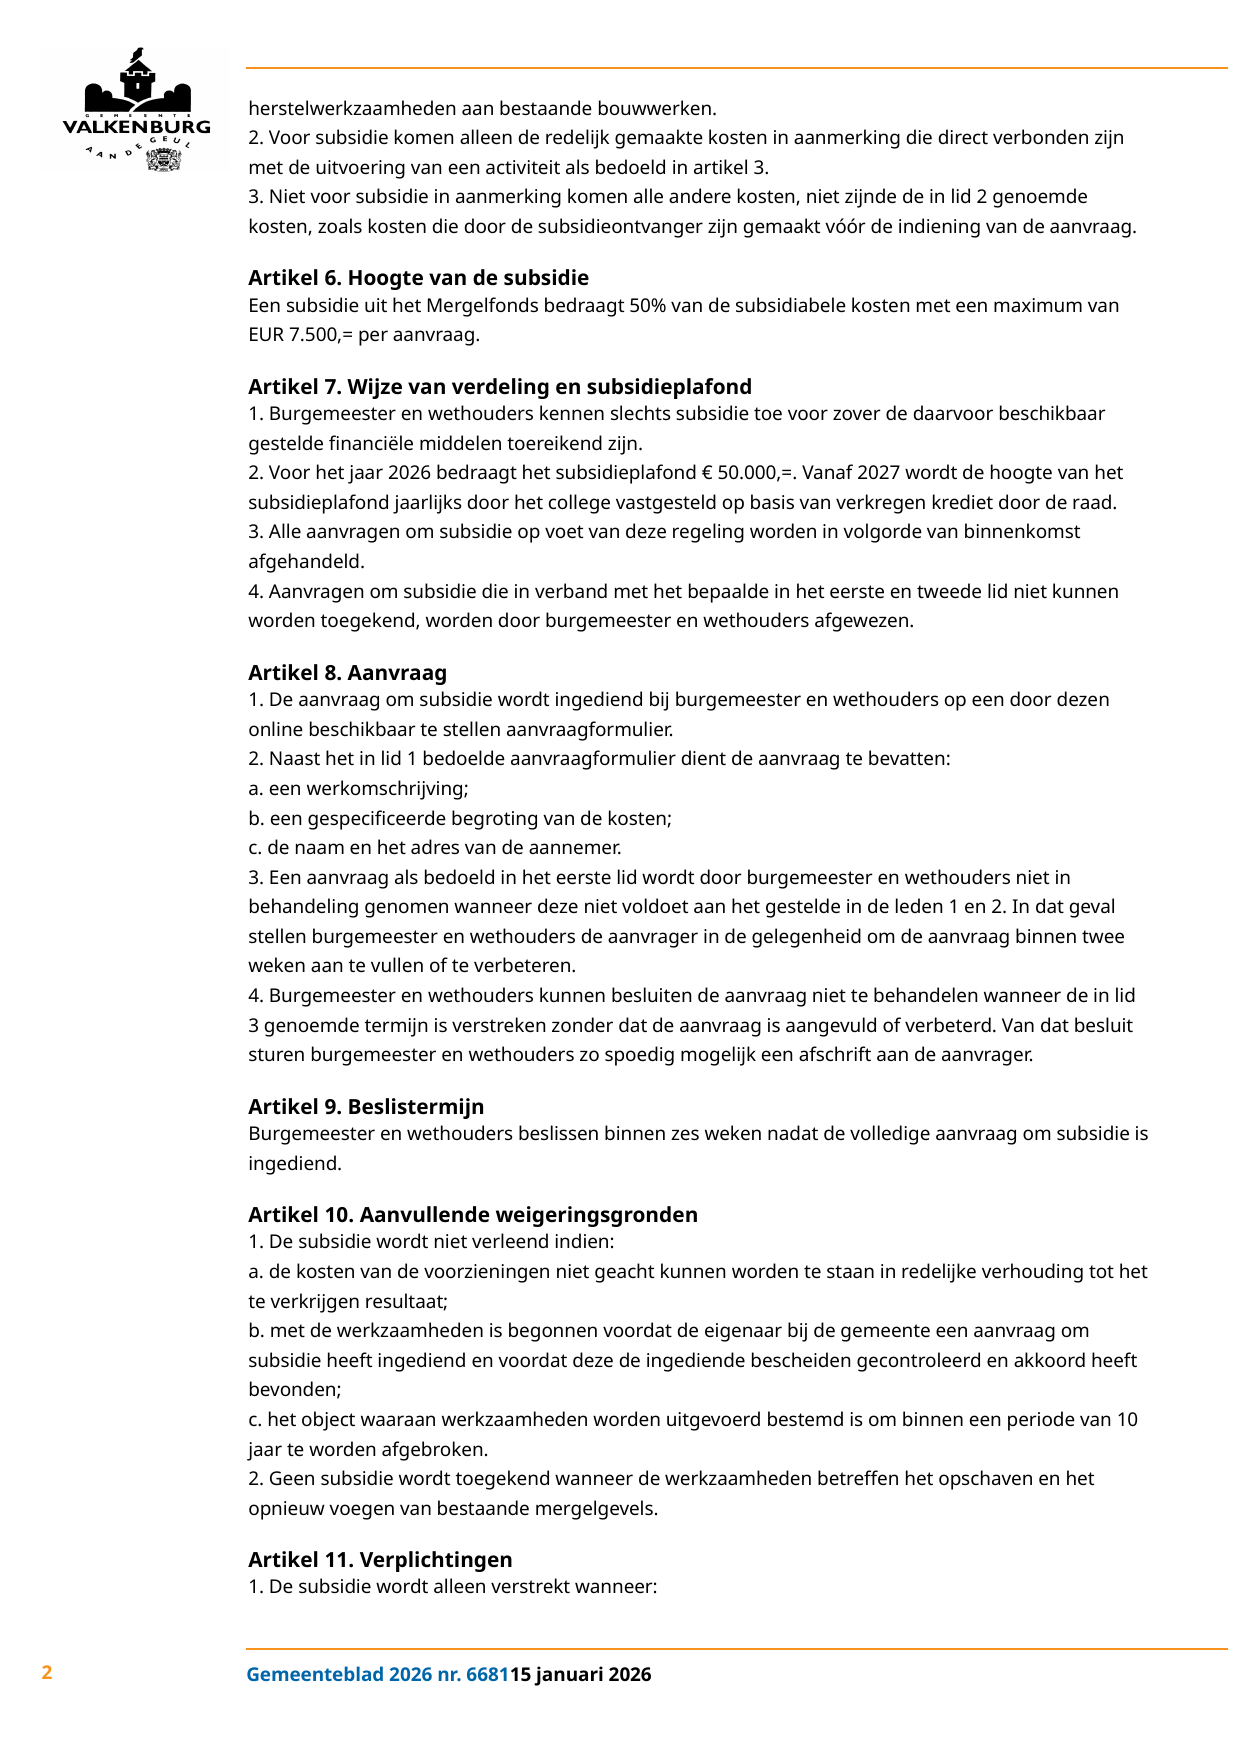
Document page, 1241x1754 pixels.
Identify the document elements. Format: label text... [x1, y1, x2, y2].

text herstelwerkzaamheden aan bestaande bouwwerken. [248, 95, 1152, 121]
text 2. Voor subsidie komen alleen de redelijk gemaakte kosten in aanmerking die direct verbonden zijn met de uitvoering van een activiteit als bedoeld in artikel 3. [248, 124, 1152, 180]
text a. een werkomschrijving; [248, 775, 1152, 801]
text Artikel 10. Aanvullende weigeringsgronden [248, 1200, 1152, 1229]
text 4. Burgemeester en wethouders kunnen besluiten de aanvraag niet te behandelen wanneer de in lid 3 genoemde termijn is verstreken zonder dat de aanvraag is aangevuld of verbeterd. Van dat besluit sturen burgemeester en wethouders zo spoedig mogelijk een afschrift aan de aanvrager. [248, 982, 1152, 1067]
text c. het object waaraan werkzaamheden worden uitgevoerd bestemd is om binnen een periode van 10 jaar te worden afgebroken. [248, 1406, 1152, 1461]
text b. een gespecificeerde begroting van de kosten; [248, 805, 1152, 830]
text 1. De subsidie wordt alleen verstrekt wanneer: [248, 1574, 1152, 1599]
text Artikel 9. Beslistermijn [248, 1092, 1152, 1120]
text 3. Niet voor subsidie in aanmerking komen alle andere kosten, niet zijnde de in lid 2 genoemde kosten, zoals kosten die door de subsidieontvanger zijn gemaakt vóór de indiening van de aanvraag. [248, 183, 1152, 239]
text Burgemeester en wethouders beslissen binnen zes weken nadat de volledige aanvraag om subsidie is ingediend. [248, 1120, 1152, 1176]
text b. met de werkzaamheden is begonnen voordat de eigenaar bij de gemeente een aanvraag om subsidie heeft ingediend en voordat deze de ingediende bescheiden gecontroleerd en akkoord heeft bevonden; [248, 1317, 1152, 1402]
text a. de kosten van de voorzieningen niet geacht kunnen worden te staan in redelijke verhouding tot het te verkrijgen resultaat; [248, 1258, 1152, 1313]
text 3. Alle aanvragen om subsidie op voet van deze regeling worden in volgorde van binnenkomst afgehandeld. [248, 519, 1152, 574]
text 1. De subsidie wordt niet verleend indien: [248, 1229, 1152, 1254]
text 2. Voor het jaar 2026 bedraagt het subsidieplafond € 50.000,=. Vanaf 2027 wordt de hoogte van het subsidieplafond jaarlijks door het college vastgesteld op basis van verkregen krediet door de raad. [248, 459, 1152, 515]
text 4. Aanvragen om subsidie die in verband met het bepaalde in het eerste en tweede lid niet kunnen worden toegekend, worden door burgemeester en wethouders afgewezen. [248, 578, 1152, 633]
text Artikel 8. Aanvraag [248, 658, 1152, 686]
text 2. Naast het in lid 1 bedoelde aanvraagformulier dient de aanvraag te bevatten: [248, 746, 1152, 771]
text Artikel 7. Wijze van verdeling en subsidieplafond [248, 372, 1152, 400]
text 2. Geen subsidie wordt toegekend wanneer de werkzaamheden betreffen het opschaven en het opnieuw voegen van bestaande mergelgevels. [248, 1465, 1152, 1521]
picture [41, 47, 231, 172]
text 1. Burgemeester en wethouders kennen slechts subsidie toe voor zover de daarvoor beschikbaar gestelde financiële middelen toereikend zijn. [248, 400, 1152, 456]
text 1. De aanvraag om subsidie wordt ingediend bij burgemeester en wethouders op een door dezen online beschikbaar te stellen aanvraagformulier. [248, 686, 1152, 742]
text Artikel 6. Hoogte van de subsidie [248, 263, 1152, 292]
text Artikel 11. Verplichtingen [248, 1545, 1152, 1574]
text 3. Een aanvraag als bedoeld in het eerste lid wordt door burgemeester en wethouders niet in behandeling genomen wanneer deze niet voldoet aan het gestelde in de leden 1 en 2. In dat geval stellen burgemeester en wethouders de aanvrager in de gelegenheid om de aanvraag binnen twee weken aan te vullen of te verbeteren. [248, 864, 1152, 978]
text Een subsidie uit het Mergelfonds bedraagt 50% van de subsidiabele kosten met een maximum van EUR 7.500,= per aanvraag. [248, 292, 1152, 347]
text c. de naam en het adres van de aannemer. [248, 834, 1152, 860]
